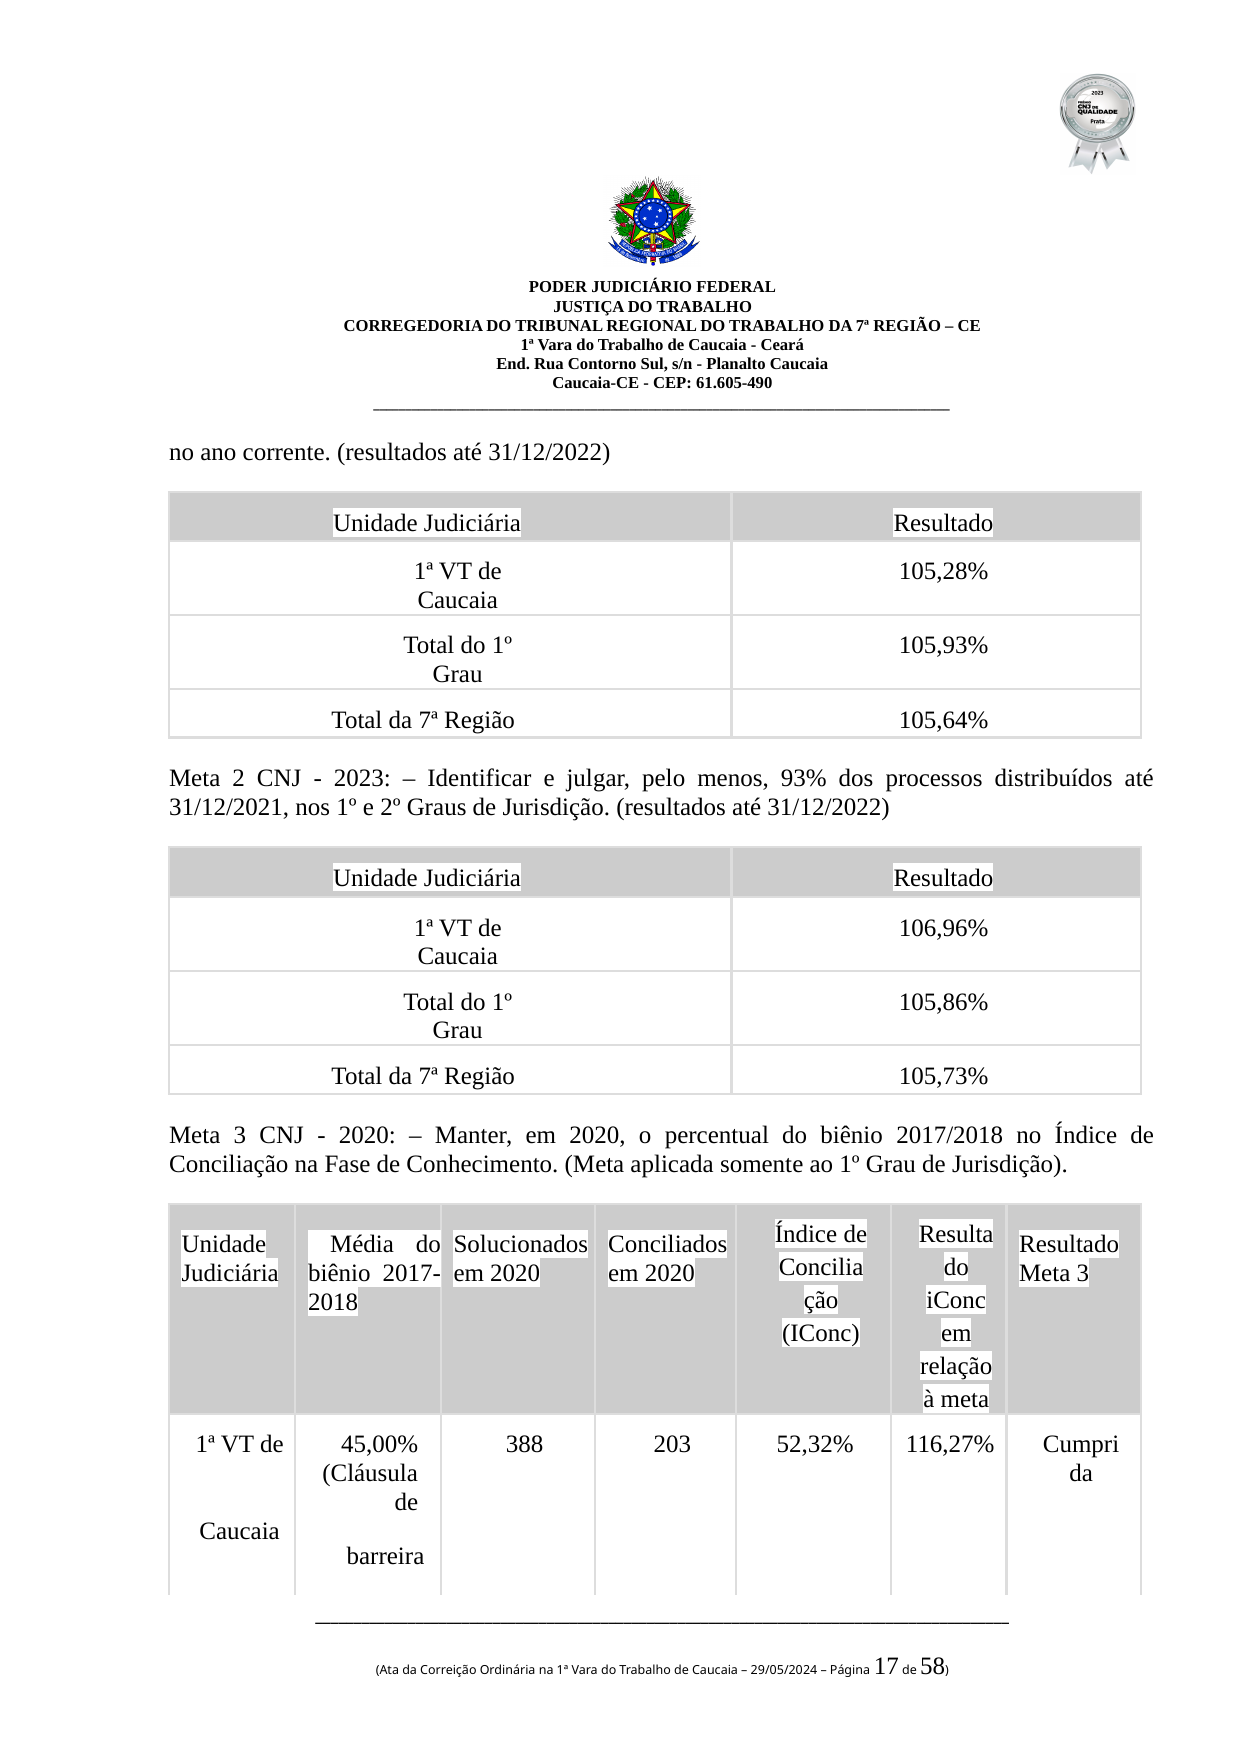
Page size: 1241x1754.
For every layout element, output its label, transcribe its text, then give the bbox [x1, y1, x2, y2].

text Meta 2 CNJ - 2023: – Identificar e julgar, pelo menos, 93% dos processos distribuídos até 31/12/2021, nos 1º e 2º Graus de Jurisdição. (resultados até 31/12/2022) [169, 763, 1155, 821]
table_cell 105,28% [733, 542, 1140, 614]
table_header Resultado [733, 493, 1140, 540]
table_header Solucionados em 2020 [442, 1205, 594, 1413]
table_header Resultado Meta 3 [1008, 1205, 1140, 1413]
table_cell [892, 1516, 1005, 1594]
table_cell 1ª VT de Caucaia [170, 542, 730, 614]
table_header Resultado [733, 848, 1140, 896]
picture [1059, 73, 1136, 175]
table_cell 106,96% [733, 898, 1140, 970]
table_cell [1008, 1516, 1140, 1594]
table_cell 116,27% [892, 1415, 1005, 1516]
table_cell 45,00% (Cláusula de [296, 1415, 440, 1516]
table_header Unidade Judiciária [170, 848, 730, 896]
table_cell 203 [596, 1415, 735, 1516]
table_cell 105,86% [733, 972, 1140, 1044]
text Meta 3 CNJ - 2020: – Manter, em 2020, o percentual do biênio 2017/2018 no Índice de Conciliação na Fase de Conhecimento. (Meta aplicada somente ao 1º Grau de Jurisdição). [169, 1120, 1155, 1177]
table_cell Total da 7ª Região [170, 690, 730, 736]
table_cell [596, 1516, 735, 1594]
table_cell 1ª VT de [170, 1415, 294, 1516]
table_header Média do biênio 2017- 2018 [296, 1205, 440, 1413]
table_header Unidade Judiciária [170, 1205, 294, 1413]
table_cell Cumprida [1008, 1415, 1140, 1516]
text no ano corrente. (resultados até 31/12/2022) [169, 437, 1155, 466]
table_cell 105,93% [733, 616, 1140, 688]
table_cell Total do 1º Grau [170, 616, 730, 688]
table_cell 105,73% [733, 1046, 1140, 1093]
picture [603, 175, 702, 267]
table_cell 388 [442, 1415, 594, 1516]
table_cell 52,32% [737, 1415, 890, 1516]
table_cell Caucaia [170, 1516, 294, 1594]
table_cell 105,64% [733, 690, 1140, 736]
table_cell [737, 1516, 890, 1594]
table_header Conciliados em 2020 [596, 1205, 735, 1413]
table_header Resultado iConc em relação à meta [892, 1205, 1005, 1413]
table_cell [442, 1516, 594, 1594]
table_cell Total da 7ª Região [170, 1046, 730, 1093]
table_cell 1ª VT de Caucaia [170, 898, 730, 970]
table_header Índice de Conciliação (IConc) [737, 1205, 890, 1413]
table_cell Total do 1º Grau [170, 972, 730, 1044]
table_header Unidade Judiciária [170, 493, 730, 540]
table_cell barreira [296, 1516, 440, 1594]
